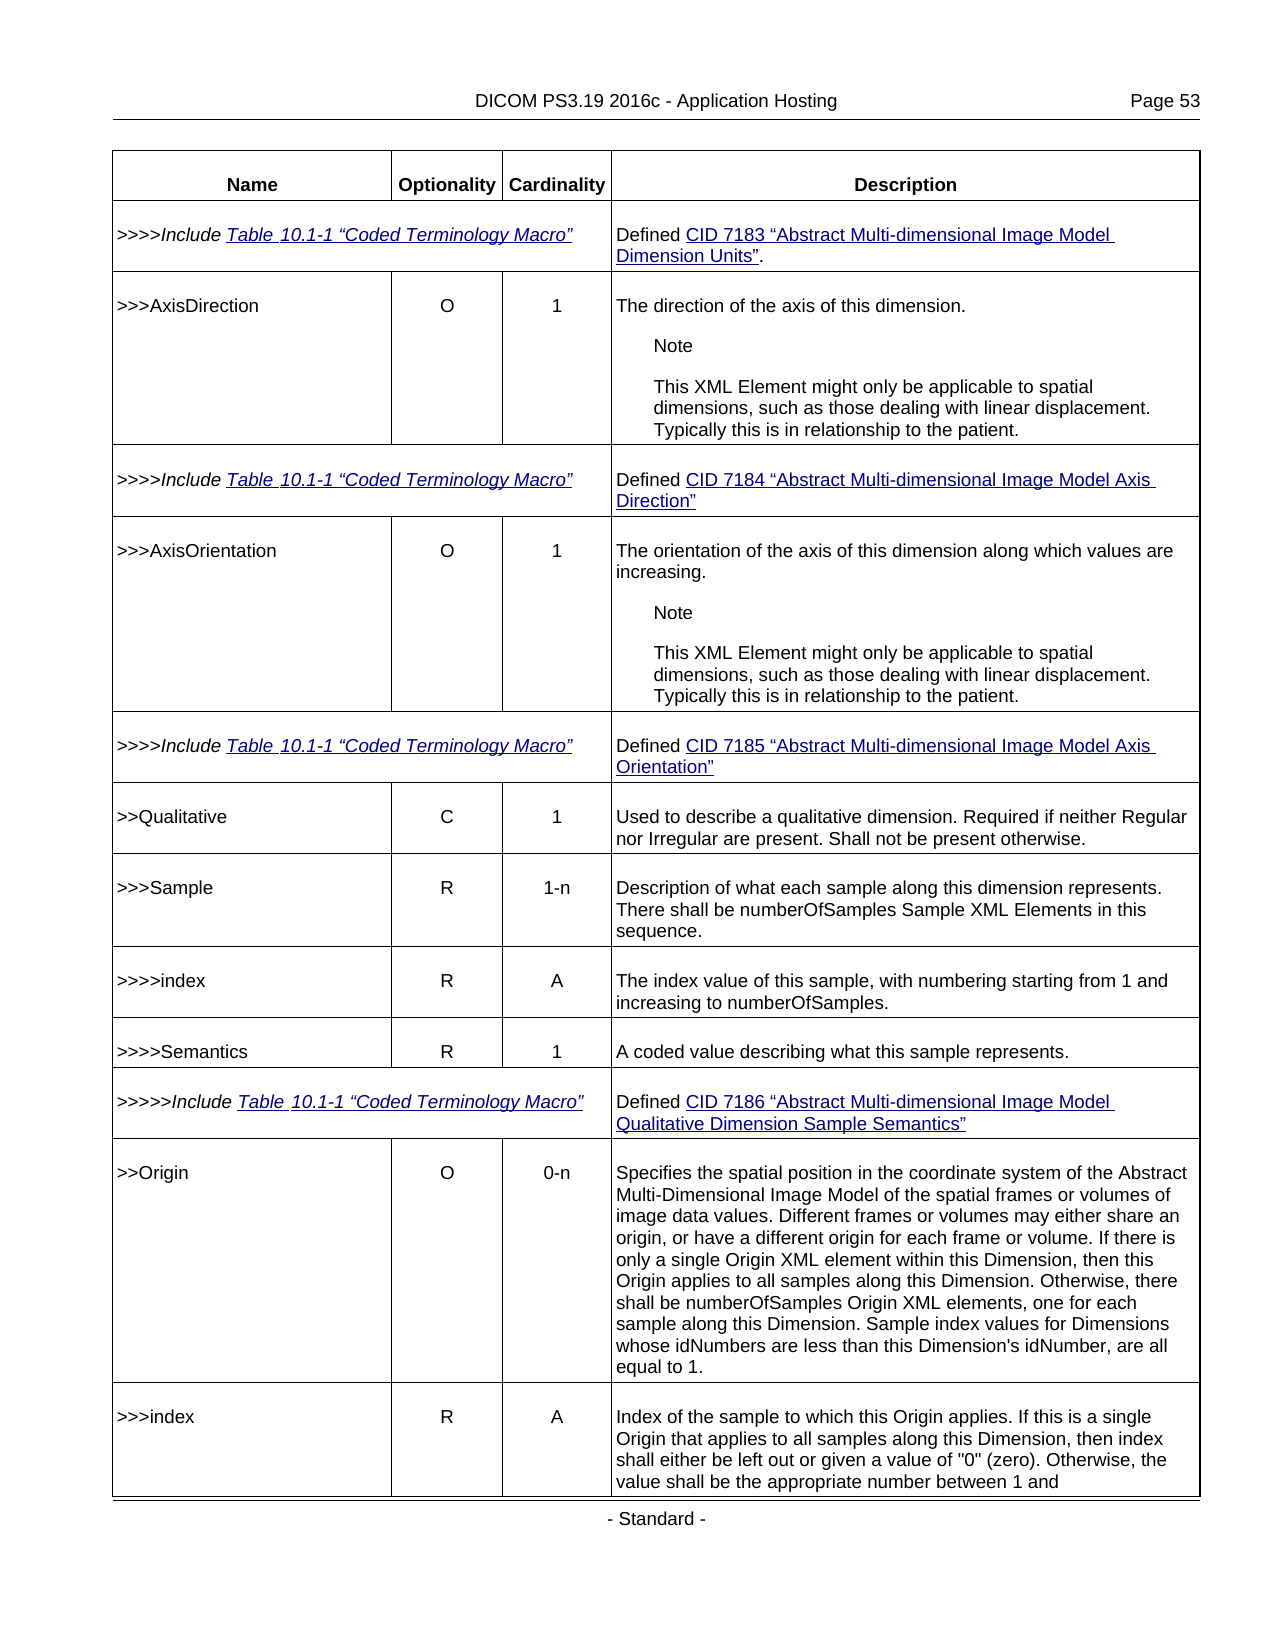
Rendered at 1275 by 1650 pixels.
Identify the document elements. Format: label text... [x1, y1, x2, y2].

table_cell O [392, 272, 502, 444]
table_cell 1 [503, 783, 611, 853]
table_cell >>>Sample [113, 854, 391, 946]
table_cell R [392, 1383, 502, 1496]
table_cell R [392, 947, 502, 1017]
table_cell Used to describe a qualitative dimension. Required if neither Regular nor Irregular are present. Shall not be present otherwise. [612, 783, 1199, 853]
table_cell >>Origin [113, 1139, 391, 1382]
table_cell 1 [503, 1018, 611, 1067]
table_cell O [392, 517, 502, 711]
table_header Name [113, 151, 391, 200]
table_cell 0-n [503, 1139, 611, 1382]
table_cell >>>AxisOrientation [113, 517, 391, 711]
table_cell A [503, 947, 611, 1017]
table_cell >>>>index [113, 947, 391, 1017]
table_cell R [392, 854, 502, 946]
table_cell >>>>>Include Table 10.1-1 “Coded Terminology Macro” [113, 1068, 611, 1138]
table_cell Defined CID 7186 “Abstract Multi-dimensional Image Model Qualitative Dimension Sample Semantics” [612, 1068, 1199, 1138]
table_cell A coded value describing what this sample represents. [612, 1018, 1199, 1067]
table_cell The orientation of the axis of this dimension along which values are increasing. Note This XML Element might only be applicable to spatial dimensions, such as those dealing with linear displacement. Typically this is in relationship to the patient. [612, 517, 1199, 711]
table_cell The direction of the axis of this dimension. Note This XML Element might only be applicable to spatial dimensions, such as those dealing with linear displacement. Typically this is in relationship to the patient. [612, 272, 1199, 444]
table_cell The index value of this sample, with numbering starting from 1 and increasing to numberOfSamples. [612, 947, 1199, 1017]
table_cell >>Qualitative [113, 783, 391, 853]
table_cell Specifies the spatial position in the coordinate system of the Abstract Multi-Dimensional Image Model of the spatial frames or volumes of image data values. Different frames or volumes may either share an origin, or have a different origin for each frame or volume. If there is only a single Origin XML element within this Dimension, then this Origin applies to all samples along this Dimension. Otherwise, there shall be numberOfSamples Origin XML elements, one for each sample along this Dimension. Sample index values for Dimensions whose idNumbers are less than this Dimension's idNumber, are all equal to 1. [612, 1139, 1199, 1382]
table_cell Defined CID 7185 “Abstract Multi-dimensional Image Model Axis Orientation” [612, 712, 1199, 782]
table_cell C [392, 783, 502, 853]
table_cell 1 [503, 272, 611, 444]
table_cell Defined CID 7183 “Abstract Multi-dimensional Image Model Dimension Units”. [612, 201, 1199, 271]
table_cell A [503, 1383, 611, 1496]
table_cell >>>>Include Table 10.1-1 “Coded Terminology Macro” [113, 445, 611, 516]
table_cell R [392, 1018, 502, 1067]
table_header Optionality [392, 151, 502, 200]
table_cell Index of the sample to which this Origin applies. If this is a single Origin that applies to all samples along this Dimension, then index shall either be left out or given a value of "0" (zero). Otherwise, the value shall be the appropriate number between 1 and [612, 1383, 1199, 1496]
table_cell Defined CID 7184 “Abstract Multi-dimensional Image Model Axis Direction” [612, 445, 1199, 516]
table_cell >>>>Semantics [113, 1018, 391, 1067]
table_cell >>>>Include Table 10.1-1 “Coded Terminology Macro” [113, 201, 611, 271]
table_cell O [392, 1139, 502, 1382]
table_cell 1 [503, 517, 611, 711]
table_cell >>>index [113, 1383, 391, 1496]
table_header Cardinality [503, 151, 611, 200]
table_cell >>>>Include Table 10.1-1 “Coded Terminology Macro” [113, 712, 611, 782]
table_cell 1-n [503, 854, 611, 946]
table_cell >>>AxisDirection [113, 272, 391, 444]
table_header Description [612, 151, 1199, 200]
table_cell Description of what each sample along this dimension represents. There shall be numberOfSamples Sample XML Elements in this sequence. [612, 854, 1199, 946]
